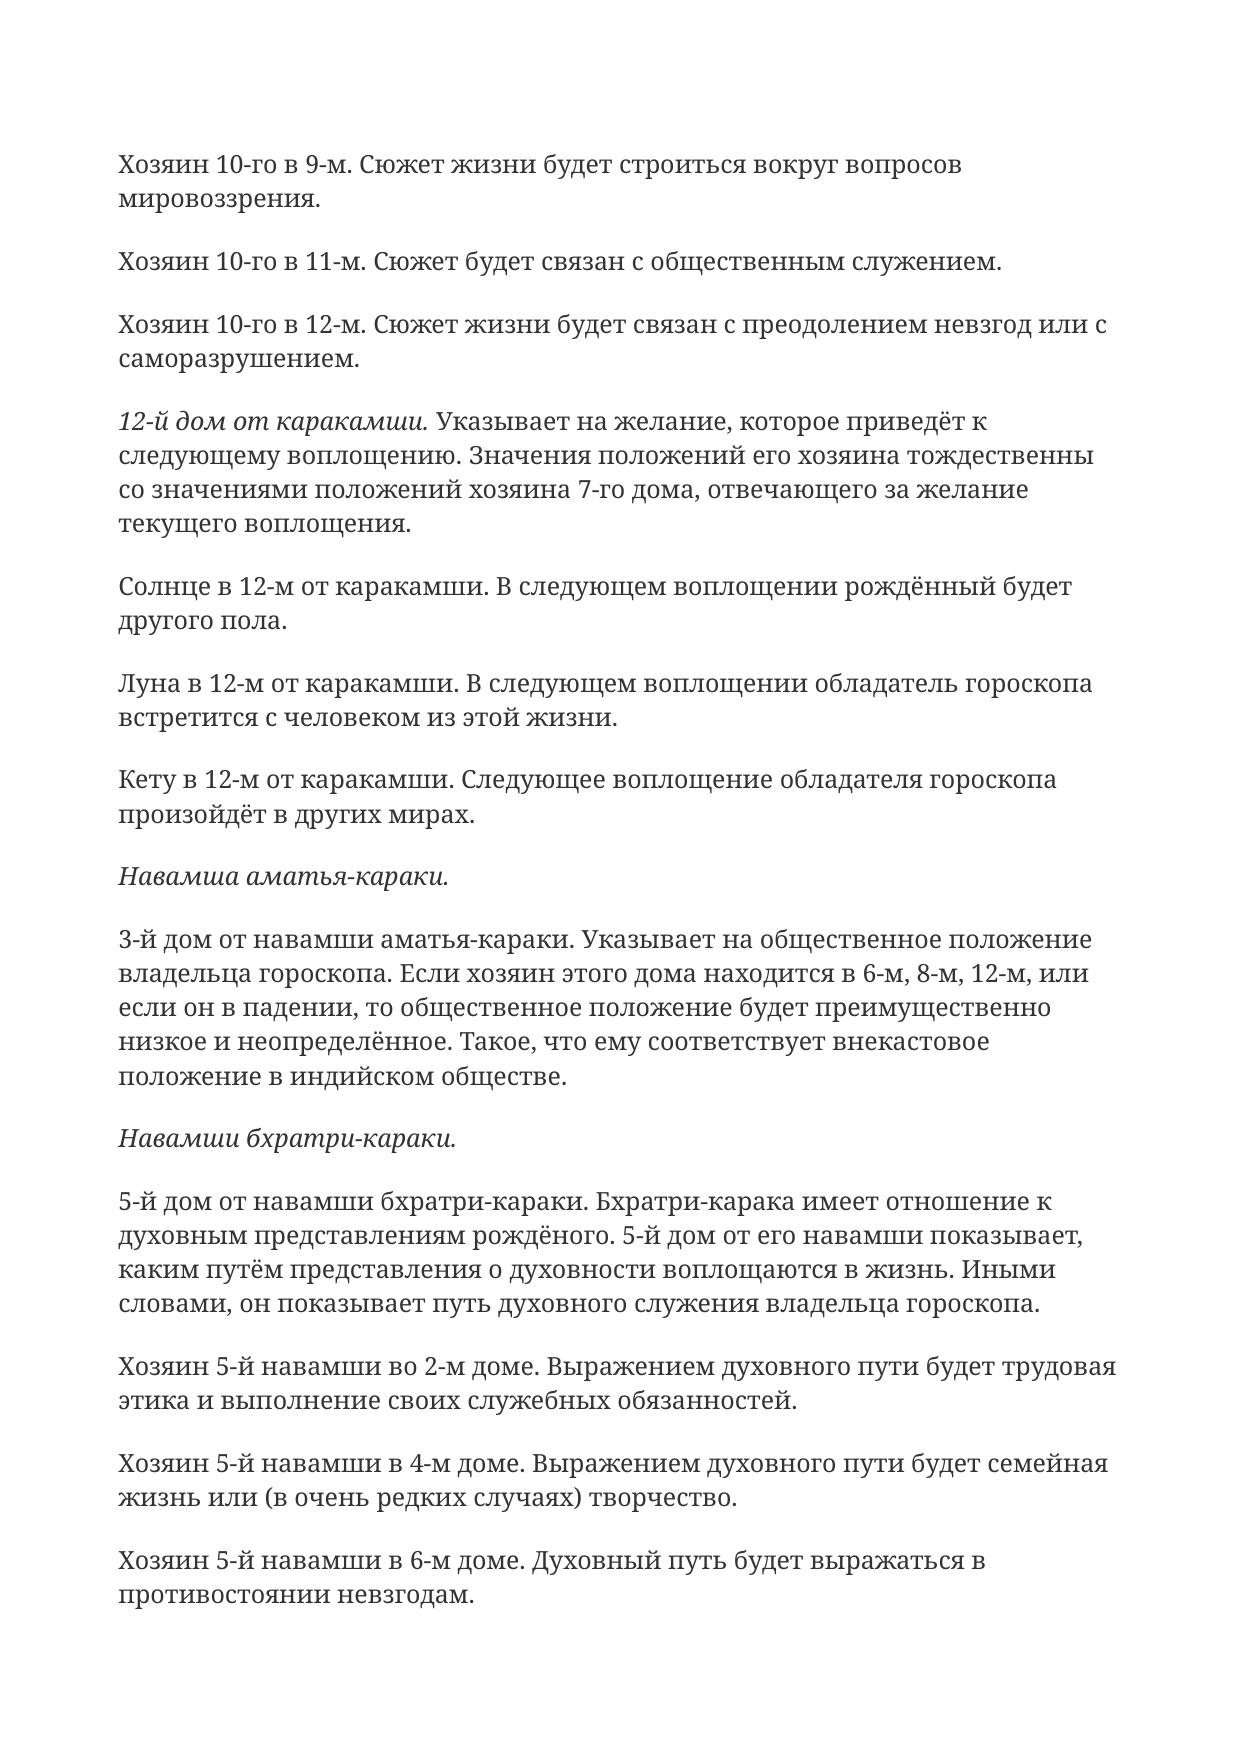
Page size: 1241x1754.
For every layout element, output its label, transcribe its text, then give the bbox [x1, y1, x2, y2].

text Навамша аматья-караки. [118, 830, 1122, 893]
text 3-й дом от навамши аматья-караки. Указывает на общественное положение владельца гороскопа. Если хозяин этого дома находится в 6-м, 8-м, 12-м, или если он в падении, то общественное положение будет преимущественно низкое и неопределённое. Такое, что ему соответствует внекастовое положение в индийском обществе. [118, 893, 1122, 1092]
text Солнце в 12-м от каракамши. В следующем воплощении рождённый будет другого пола. [118, 540, 1122, 637]
text Луна в 12-м от каракамши. В следующем воплощении обладатель гороскопа встретится с человеком из этой жизни. [118, 637, 1122, 733]
text Навамши бхратри-караки. [118, 1092, 1122, 1155]
text Хозяин 10-го в 9-м. Сюжет жизни будет строиться вокруг вопросов мировоззрения. [118, 118, 1122, 215]
text Хозяин 5-й навамши в 6-м доме. Духовный путь будет выражаться в противостоянии невзгодам. [118, 1514, 1122, 1611]
text 12-й дом от каракамши. Указывает на желание, которое приведёт к следующему воплощению. Значения положений его хозяина тождественны со значениями положений хозяина 7-го дома, отвечающего за желание текущего воплощения. [118, 375, 1122, 540]
text Хозяин 5-й навамши в 4-м доме. Выражением духовного пути будет семейная жизнь или (в очень редких случаях) творчество. [118, 1417, 1122, 1514]
text Хозяин 10-го в 11-м. Сюжет будет связан с общественным служением. [118, 215, 1122, 278]
text 5-й дом от навамши бхратри-караки. Бхратри-карака имеет отношение к духовным представлениям рождёного. 5-й дом от его навамши показывает, каким путём представления о духовности воплощаются в жизнь. Иными словами, он показывает путь духовного служения владельца гороскопа. [118, 1155, 1122, 1320]
text Хозяин 5-й навамши во 2-м доме. Выражением духовного пути будет трудовая этика и выполнение своих служебных обязанностей. [118, 1320, 1122, 1417]
text Кету в 12-м от каракамши. Следующее воплощение обладателя гороскопа произойдёт в других мирах. [118, 733, 1122, 830]
text Хозяин 10-го в 12-м. Сюжет жизни будет связан с преодолением невзгод или с саморазрушением. [118, 278, 1122, 375]
